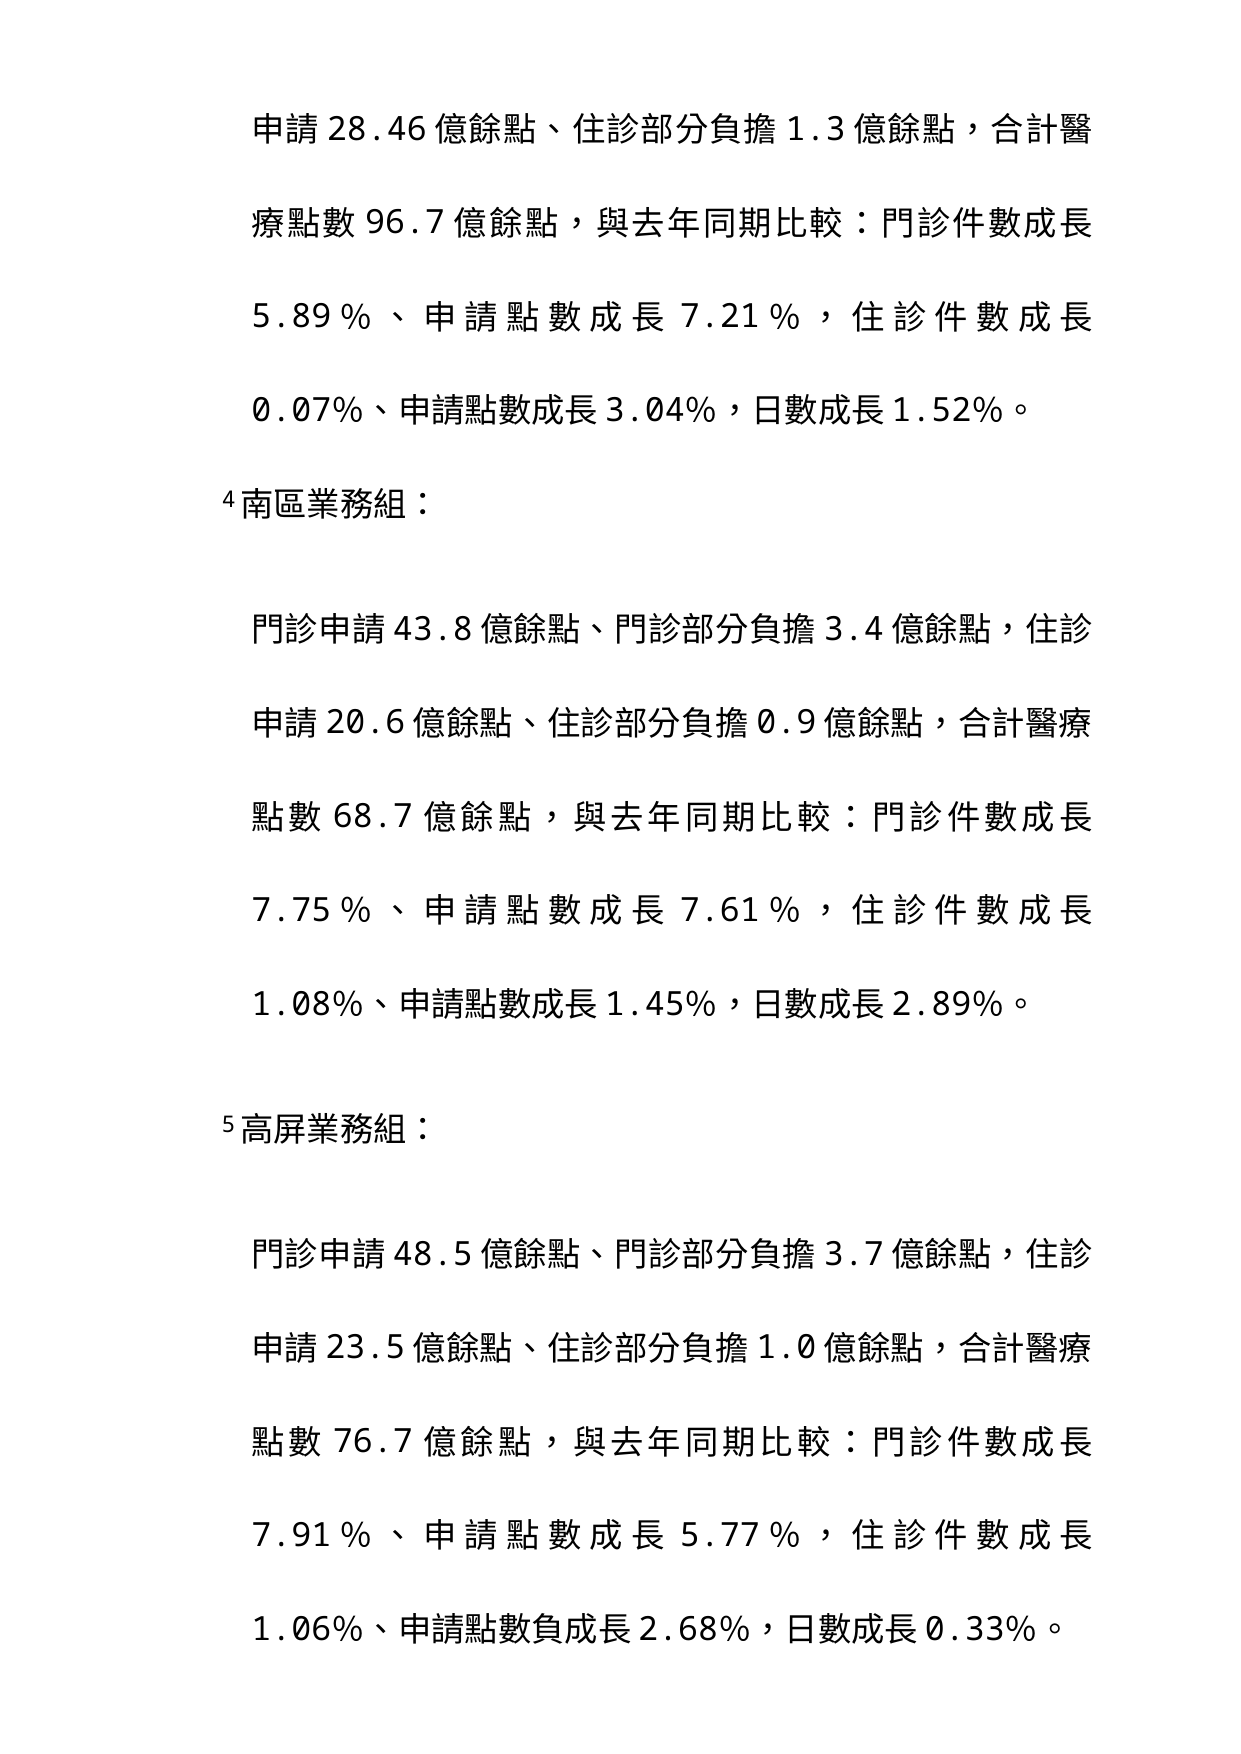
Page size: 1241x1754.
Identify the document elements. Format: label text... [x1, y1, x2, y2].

text 門診申請43.8億餘點、門診部分負擔3.4億餘點，住診申請20.6億餘點、住診部分負擔0.9億餘點，合計醫療點數68.7億餘點，與去年同期比較：門診件數成長7.75％、申請點數成長7.61％，住診件數成長1.08％、申請點數成長1.45％，日數成長2.89％。 [251, 585, 1093, 1023]
text 4南區業務組： [222, 460, 1093, 523]
text 5高屏業務組： [214, 1085, 1093, 1148]
text 申請28.46億餘點、住診部分負擔1.3億餘點，合計醫療點數96.7億餘點，與去年同期比較：門診件數成長5.89％、申請點數成長7.21％，住診件數成長0.07％、申請點數成長3.04％，日數成長1.52％。 [251, 85, 1093, 429]
text 門診申請48.5億餘點、門診部分負擔3.7億餘點，住診申請23.5億餘點、住診部分負擔1.0億餘點，合計醫療點數76.7億餘點，與去年同期比較：門診件數成長7.91％、申請點數成長5.77％，住診件數成長1.06％、申請點數負成長2.68％，日數成長0.33％。 [251, 1210, 1093, 1648]
